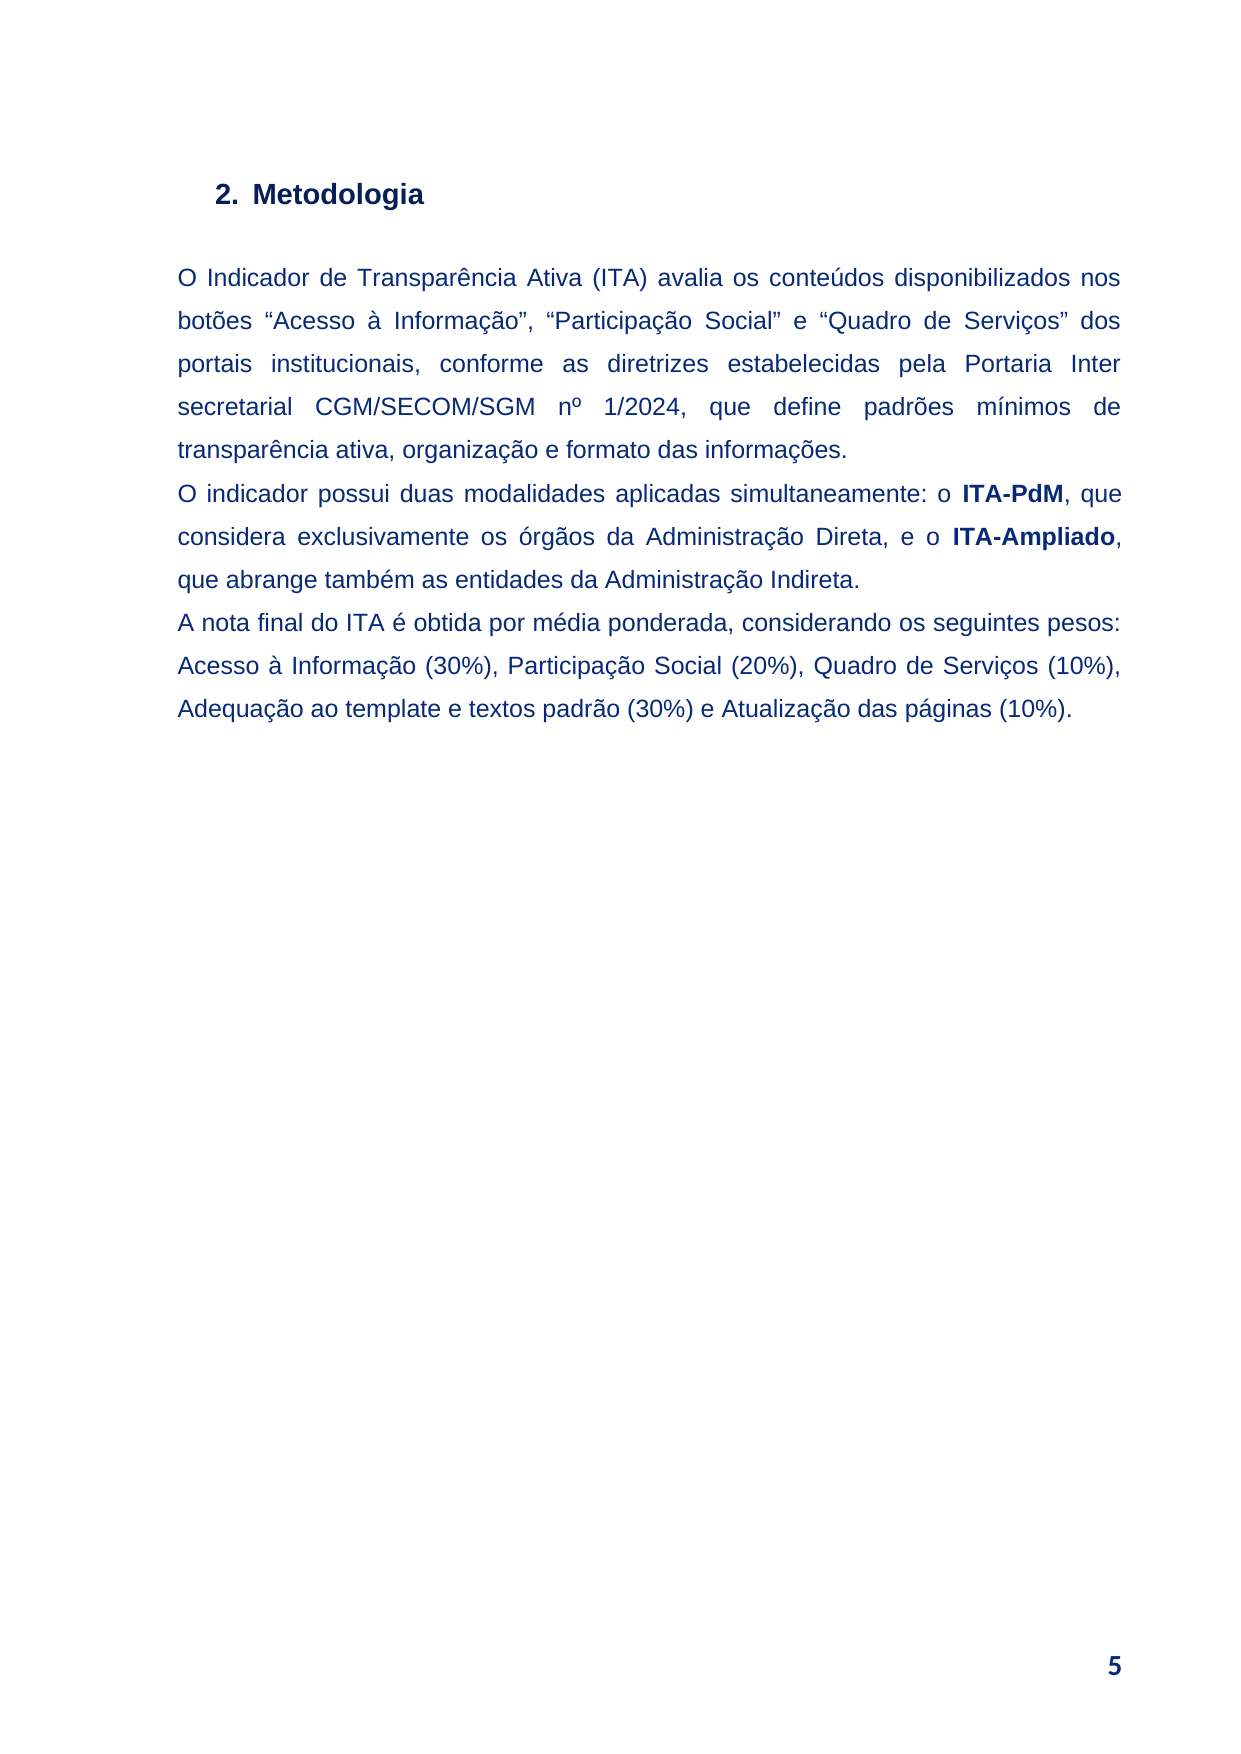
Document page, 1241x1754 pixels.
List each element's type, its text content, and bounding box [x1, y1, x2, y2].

text O indicador possui duas modalidades aplicadas simultaneamente: o ITA-PdM, que considera exclusivamente os órgãos da Administração Direta, e o ITA-Ampliado, que abrange também as entidades da Administração Indireta. [177, 479, 1122, 594]
text A nota final do ITA é obtida por média ponderada, considerando os seguintes pesos: Acesso à Informação (30%), Participação Social (20%), Quadro de Serviços (10%), Adequação ao template e textos padrão (30%) e Atualização das páginas (10%). [177, 608, 1122, 723]
list Metodologia [215, 177, 1122, 211]
text O Indicador de Transparência Ativa (ITA) avalia os conteúdos disponibilizados nos botões “Acesso à Informação”, “Participação Social” e “Quadro de Serviços” dos portais institucionais, conforme as diretrizes estabelecidas pela Portaria Inter secretarial CGM/SECOM/SGM nº 1/2024, que define padrões mínimos de transparência ativa, organização e formato das informações. [177, 263, 1122, 464]
